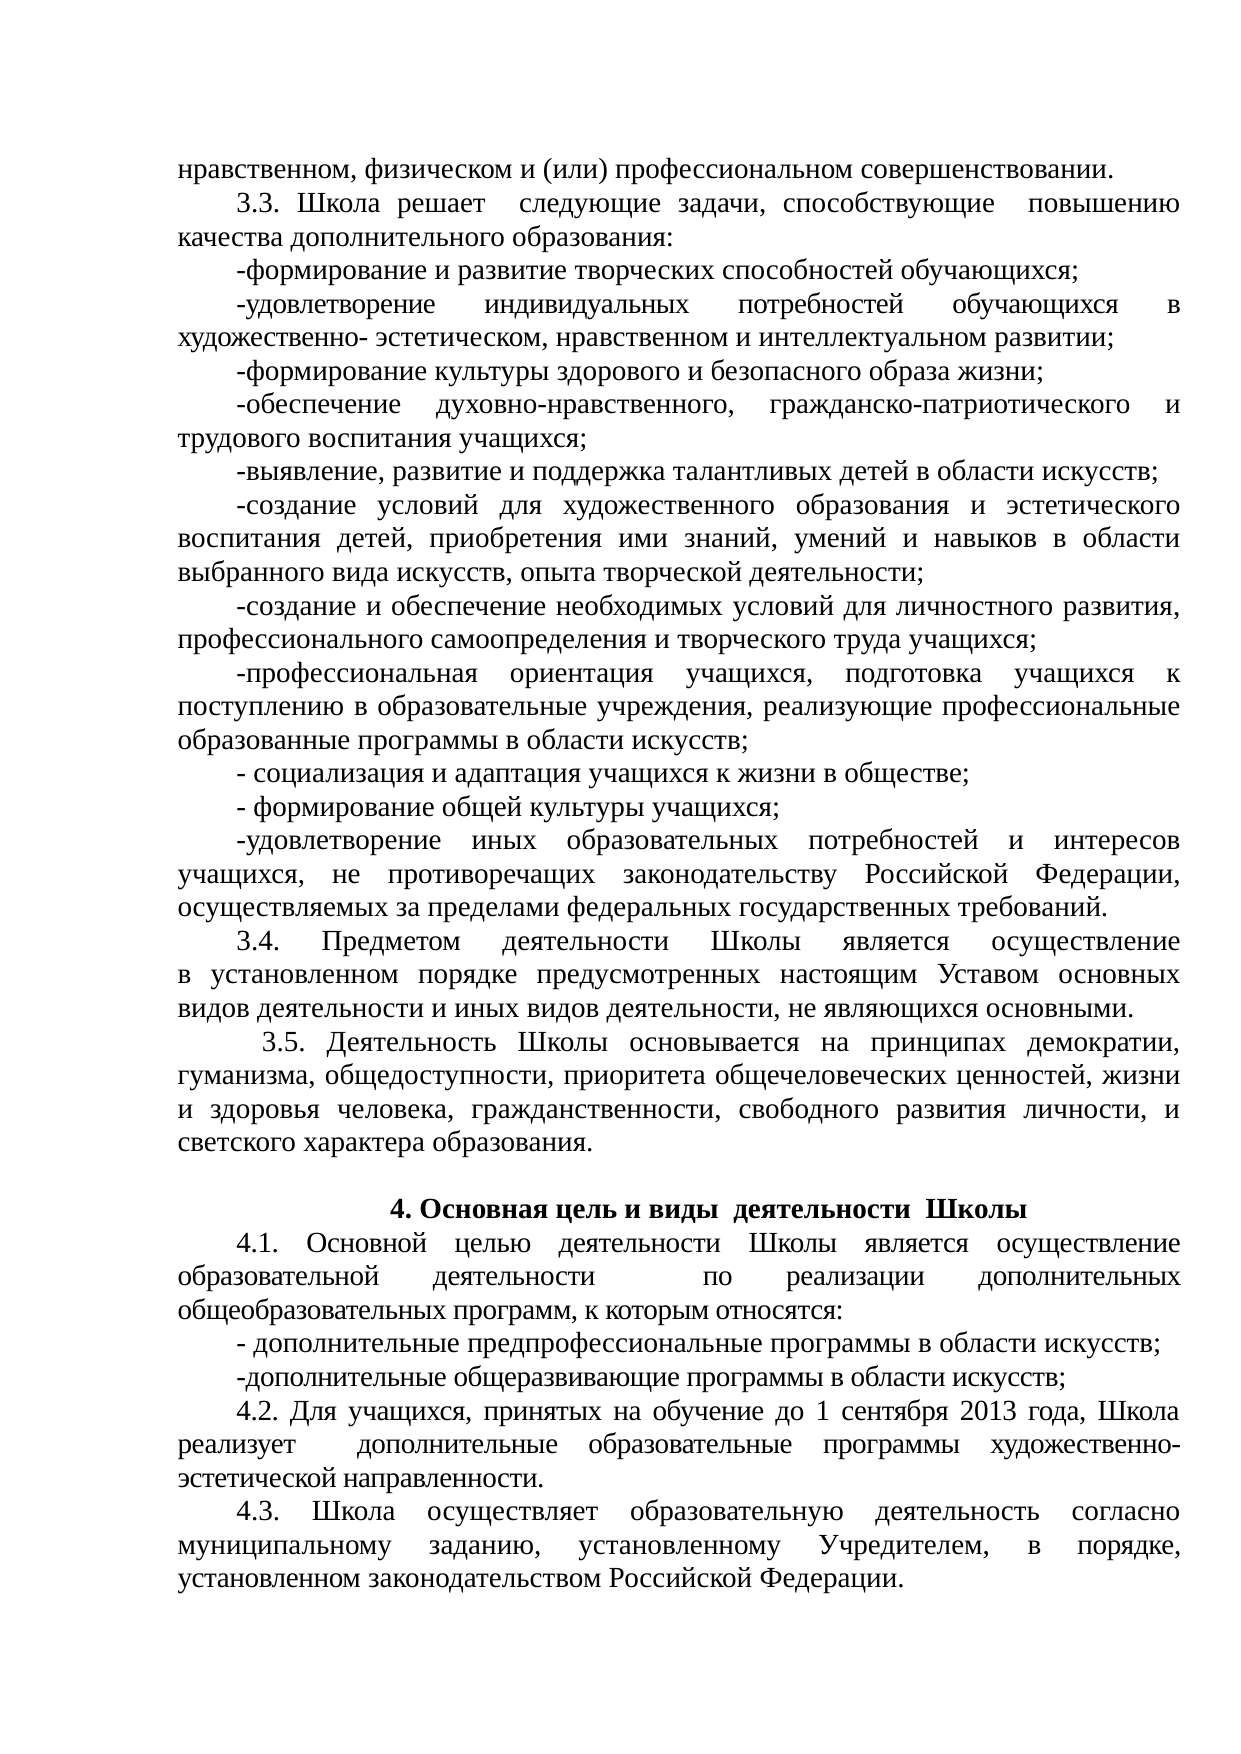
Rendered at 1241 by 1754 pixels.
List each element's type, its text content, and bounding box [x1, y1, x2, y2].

text 4.2. Для учащихся, принятых на обучение до 1 сентября 2013 года, Школа реализует дополнительные образовательные программы художественно-эстетической направленности. [177, 1393, 1181, 1493]
text 3.4. Предметом деятельности Школы является осуществление в установленном порядке предусмотренных настоящим Уставом основных видов деятельности и иных видов деятельности, не являющихся основными. [177, 923, 1181, 1024]
text -создание условий для художественного образования и эстетического воспитания детей, приобретения ими знаний, умений и навыков в области выбранного вида искусств, опыта творческой деятельности; [177, 487, 1181, 588]
text - дополнительные предпрофессиональные программы в области искусств; [177, 1326, 1181, 1359]
text 4.3. Школа осуществляет образовательную деятельность согласно муниципальному заданию, установленному Учредителем, в порядке, установленном законодательством Российской Федерации. [177, 1493, 1181, 1594]
text -формирование культуры здорового и безопасного образа жизни; [177, 353, 1181, 386]
text -формирование и развитие творческих способностей обучающихся; [177, 252, 1181, 286]
text -дополнительные общеразвивающие программы в области искусств; [177, 1359, 1181, 1393]
text 4. Основная цель и виды деятельности Школы [177, 1191, 1181, 1225]
text нравственном, физическом и (или) профессиональном совершенствовании. [177, 152, 1181, 185]
text 3.5. Деятельность Школы основывается на принципах демократии, гуманизма, общедоступности, приоритета общечеловеческих ценностей, жизни и здоровья человека, гражданственности, свободного развития личности, и светского характера образования. [177, 1024, 1181, 1158]
text - формирование общей культуры учащихся; [177, 789, 1181, 822]
text -создание и обеспечение необходимых условий для личностного развития, профессионального самоопределения и творческого труда учащихся; [177, 588, 1181, 655]
text - социализация и адаптация учащихся к жизни в обществе; [177, 755, 1181, 789]
text -выявление, развитие и поддержка талантливых детей в области искусств; [177, 453, 1181, 487]
text 3.3. Школа решает следующие задачи, способствующие повышению качества дополнительного образования: [177, 185, 1181, 252]
text -обеспечение духовно-нравственного, гражданско-патриотического и трудового воспитания учащихся; [177, 386, 1181, 453]
text 4.1. Основной целью деятельности Школы является осуществление образовательной деятельности по реализации дополнительных общеобразовательных программ, к которым относятся: [177, 1225, 1181, 1326]
text -удовлетворение иных образовательных потребностей и интересов учащихся, не противоречащих законодательству Российской Федерации, осуществляемых за пределами федеральных государственных требований. [177, 822, 1181, 923]
text -профессиональная ориентация учащихся, подготовка учащихся к поступлению в образовательные учреждения, реализующие профессиональные образованные программы в области искусств; [177, 655, 1181, 755]
text -удовлетворение индивидуальных потребностей обучающихся в художественно- эстетическом, нравственном и интеллектуальном развитии; [177, 286, 1181, 353]
